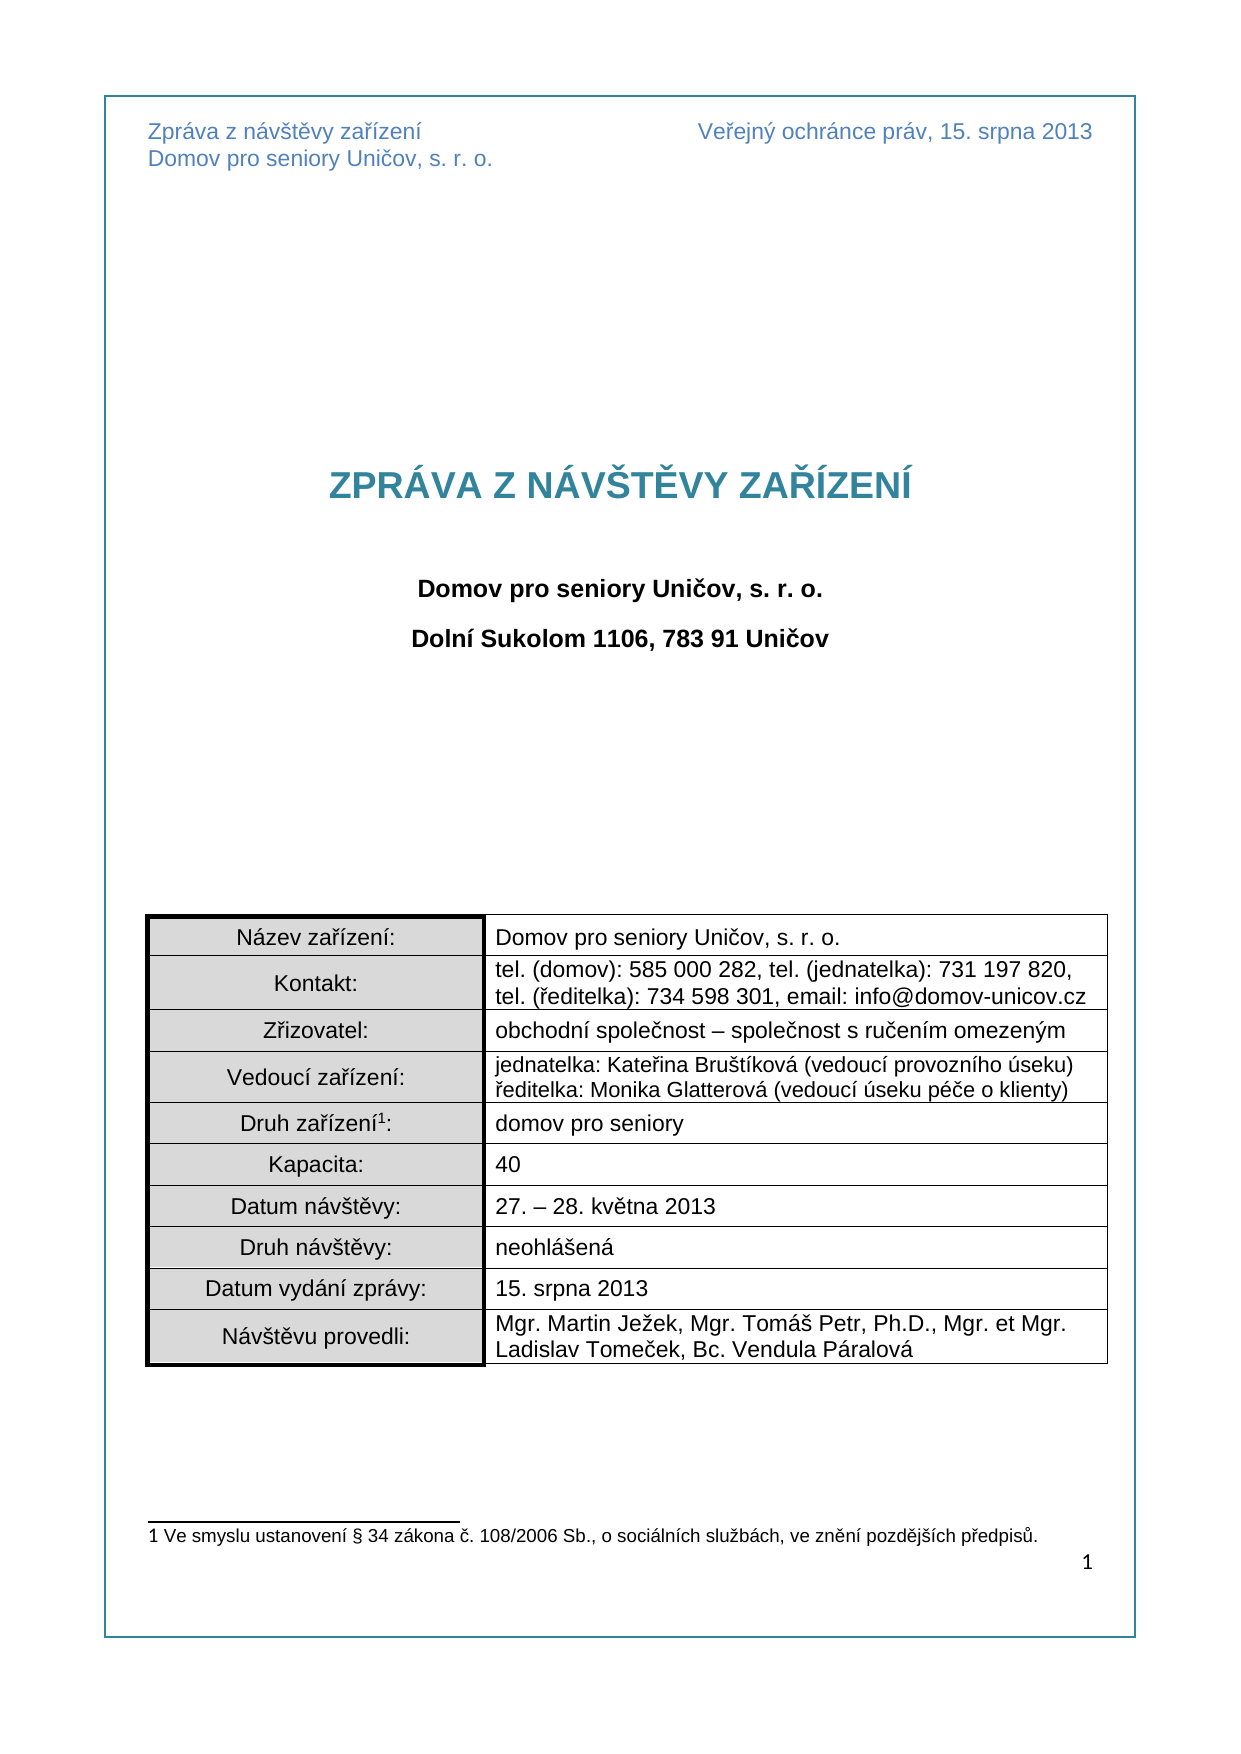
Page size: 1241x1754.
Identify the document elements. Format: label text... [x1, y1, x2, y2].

table_cell 15. srpna 2013 [486, 1269, 1107, 1309]
text Dolní Sukolom 1106, 783 91 Uničov [148, 623, 1092, 652]
table_cell neohlášená [486, 1227, 1107, 1267]
table_cell Mgr. Martin Ježek, Mgr. Tomáš Petr, Ph.D., Mgr. et Mgr. Ladislav Tomeček, Bc. Vendula Páralová [486, 1310, 1107, 1362]
table_cell Druh návštěvy: [150, 1227, 482, 1267]
table_cell Zřizovatel: [150, 1010, 482, 1051]
table_cell 27. – 28. května 2013 [486, 1186, 1107, 1226]
table_cell Kontakt: [150, 956, 482, 1009]
text ZPRÁVA Z NÁVŠTĚVY ZAŘÍZENÍ [148, 463, 1092, 506]
table_cell Datum vydání zprávy: [150, 1269, 482, 1309]
table_header Domov pro seniory Uničov, s. r. o. [486, 915, 1107, 955]
table_header Název zařízení: [150, 919, 482, 955]
table_cell jednatelka: Kateřina Bruštíková (vedoucí provozního úseku) ředitelka: Monika Glatterová (vedoucí úseku péče o klienty) [486, 1052, 1107, 1102]
table_cell Návštěvu provedli: [150, 1310, 482, 1362]
table_cell Druh zařízení: [150, 1103, 482, 1143]
table_cell Vedoucí zařízení: [150, 1052, 482, 1102]
table_cell 40 [486, 1144, 1107, 1185]
table_cell obchodní společnost – společnost s ručením omezeným [486, 1010, 1107, 1051]
table_cell Kapacita: [150, 1144, 482, 1185]
table_cell tel. (domov): 585 000 282, tel. (jednatelka): 731 197 820, tel. (ředitelka): 734 598 301, email: info@domov-unicov.cz [486, 956, 1107, 1009]
text Domov pro seniory Uničov, s. r. o. [148, 574, 1092, 603]
table_cell Datum návštěvy: [150, 1186, 482, 1226]
table_cell domov pro seniory [486, 1103, 1107, 1143]
